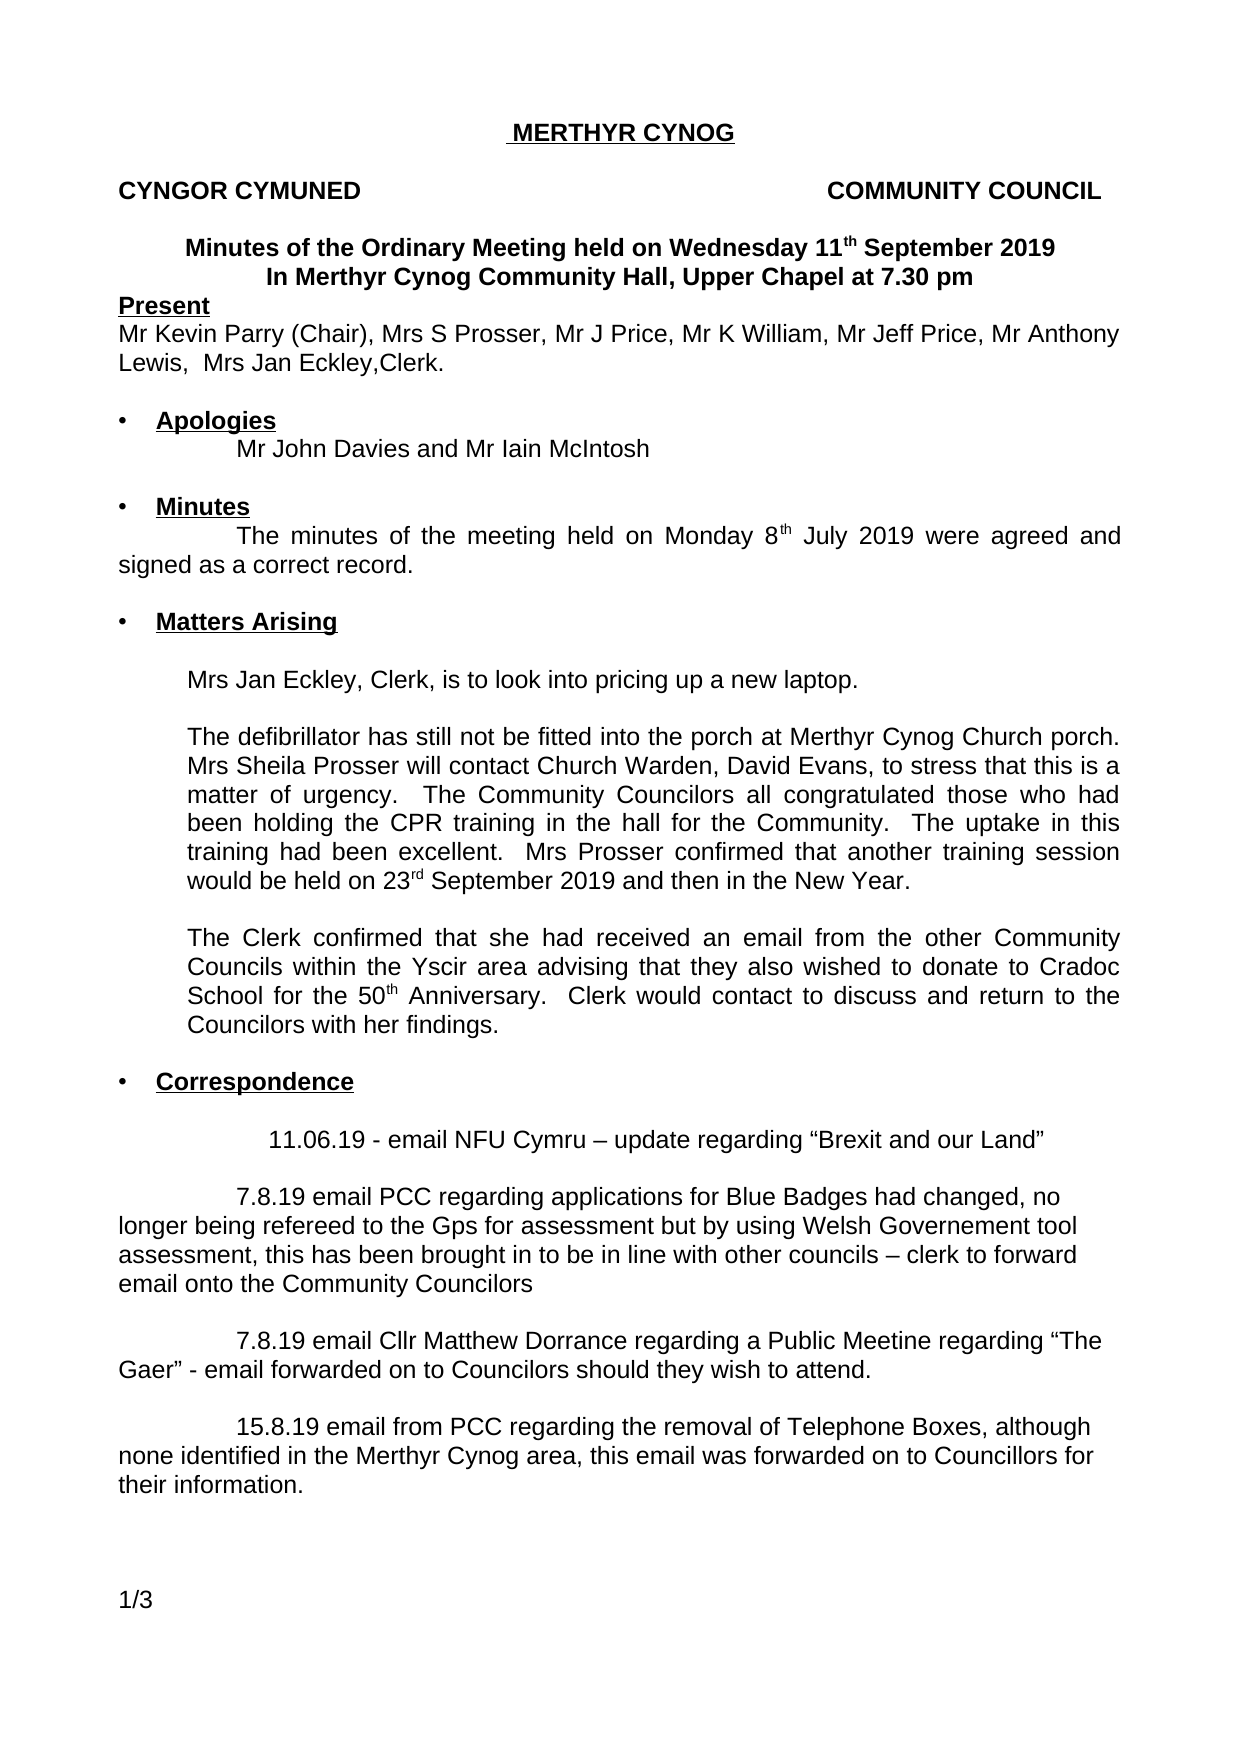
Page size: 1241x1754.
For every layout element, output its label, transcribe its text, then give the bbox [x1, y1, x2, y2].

text Mr Kevin Parry (Chair), Mrs S Prosser, Mr J Price, Mr K William, Mr Jeff Price, Mr Anthony Lewis, Mrs Jan Eckley,Clerk. [118, 319, 1122, 377]
list 7.8.19 email Cllr Matthew Dorrance regarding a Public Meetine regarding “The Gaer” - email forwarded on to Councilors should they wish to attend. [118, 1326, 1122, 1383]
text CYNGOR CYMUNED COMMUNITY COUNCIL [118, 176, 1122, 204]
text The minutes of the meeting held on Monday 8th July 2019 were agreed and signed as a correct record. [118, 521, 1122, 578]
text MERTHYR CYNOG [118, 118, 1122, 147]
list Minutes [81, 492, 1122, 521]
list Apologies [81, 406, 1122, 434]
text Mrs Jan Eckley, Clerk, is to look into pricing up a new laptop. [187, 665, 1122, 693]
text In Merthyr Cynog Community Hall, Upper Chapel at 7.30 pm [118, 262, 1122, 291]
text The defibrillator has still not be fitted into the porch at Merthyr Cynog Church porch. Mrs Sheila Prosser will contact Church Warden, David Evans, to stress that this is a matter of urgency. The Community Councilors all congratulated those who had been holding the CPR training in the hall for the Community. The uptake in this training had been excellent. Mrs Prosser confirmed that another training session would be held on 23rd September 2019 and then in the New Year. [187, 722, 1122, 895]
text Present [118, 291, 1122, 319]
text Minutes of the Ordinary Meeting held on Wednesday 11th September 2019 [118, 233, 1122, 262]
list 7.8.19 email PCC regarding applications for Blue Badges had changed, no longer being refereed to the Gps for assessment but by using Welsh Governement tool assessment, this has been brought in to be in line with other councils – clerk to forward email onto the Community Councilors [118, 1182, 1122, 1297]
text Mr John Davies and Mr Iain McIntosh [118, 434, 1122, 463]
list 1/3 [118, 1585, 1122, 1613]
text The Clerk confirmed that she had received an email from the other Community Councils within the Yscir area advising that they also wished to donate to Cradoc School for the 50th Anniversary. Clerk would contact to discuss and return to the Councilors with her findings. [187, 923, 1122, 1038]
list 11.06.19 - email NFU Cymru – update regarding “Brexit and our Land” [231, 1125, 1122, 1153]
list 15.8.19 email from PCC regarding the removal of Telephone Boxes, although none identified in the Merthyr Cynog area, this email was forwarded on to Councillors for their information. [118, 1412, 1122, 1498]
list Correspondence [81, 1067, 1122, 1096]
list Matters Arising [81, 607, 1122, 636]
